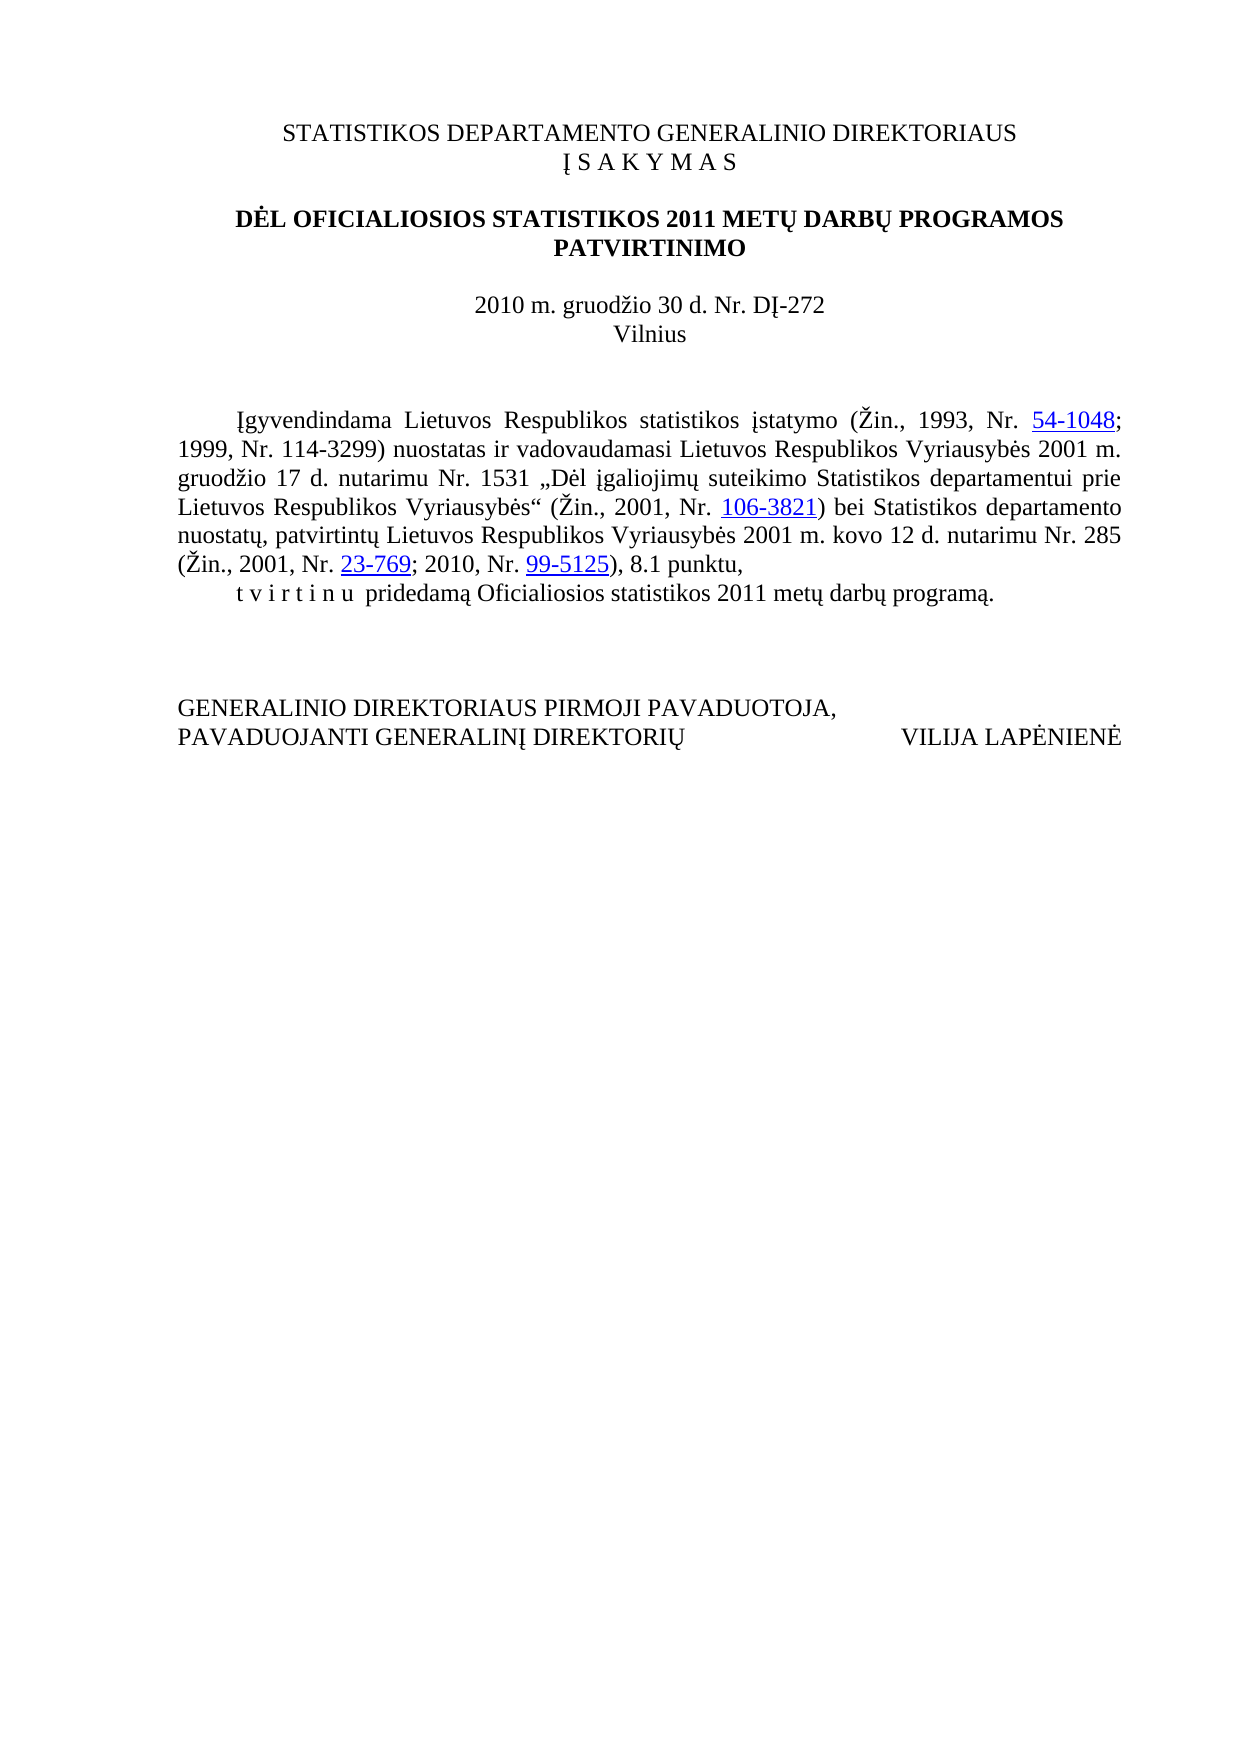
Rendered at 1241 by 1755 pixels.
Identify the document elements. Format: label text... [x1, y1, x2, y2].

text tvirtinu pridedamą Oficialiosios statistikos 2011 metų darbų programą. [177, 578, 1122, 607]
text ĮSAKYMAS [177, 147, 1122, 176]
text 2010 m. gruodžio 30 d. Nr. DĮ-272 [177, 291, 1122, 319]
text Vilnius [177, 319, 1122, 348]
text Generalinio direktoriaus pirmoji pavaduotoja, [177, 693, 1122, 722]
text DĖL OFICIALIOSIOS STATISTIKOS 2011 METŲ DARBŲ PROGRAMOS PATVIRTINIMO [177, 204, 1122, 262]
text Įgyvendindama Lietuvos Respublikos statistikos įstatymo (Žin., 1993, Nr. 54-1048; 1999, Nr. 114-3299) nuostatas ir vadovaudamasi Lietuvos Respublikos Vyriausybės 2001 m. gruodžio 17 d. nutarimu Nr. 1531 „Dėl įgaliojimų suteikimo Statistikos departamentui prie Lietuvos Respublikos Vyriausybės“ (Žin., 2001, Nr. 106-3821) bei Statistikos departamento nuostatų, patvirtintų Lietuvos Respublikos Vyriausybės 2001 m. kovo 12 d. nutarimu Nr. 285 (Žin., 2001, Nr. 23-769; 2010, Nr. 99-5125), 8.1 punktu, [177, 406, 1122, 578]
text STATISTIKOS DEPARTAMENTO GENERALINIO DIREKTORIAUS [177, 118, 1122, 147]
text pavaduojanti generalinį direktorių Vilija Lapėnienė [177, 722, 1122, 751]
